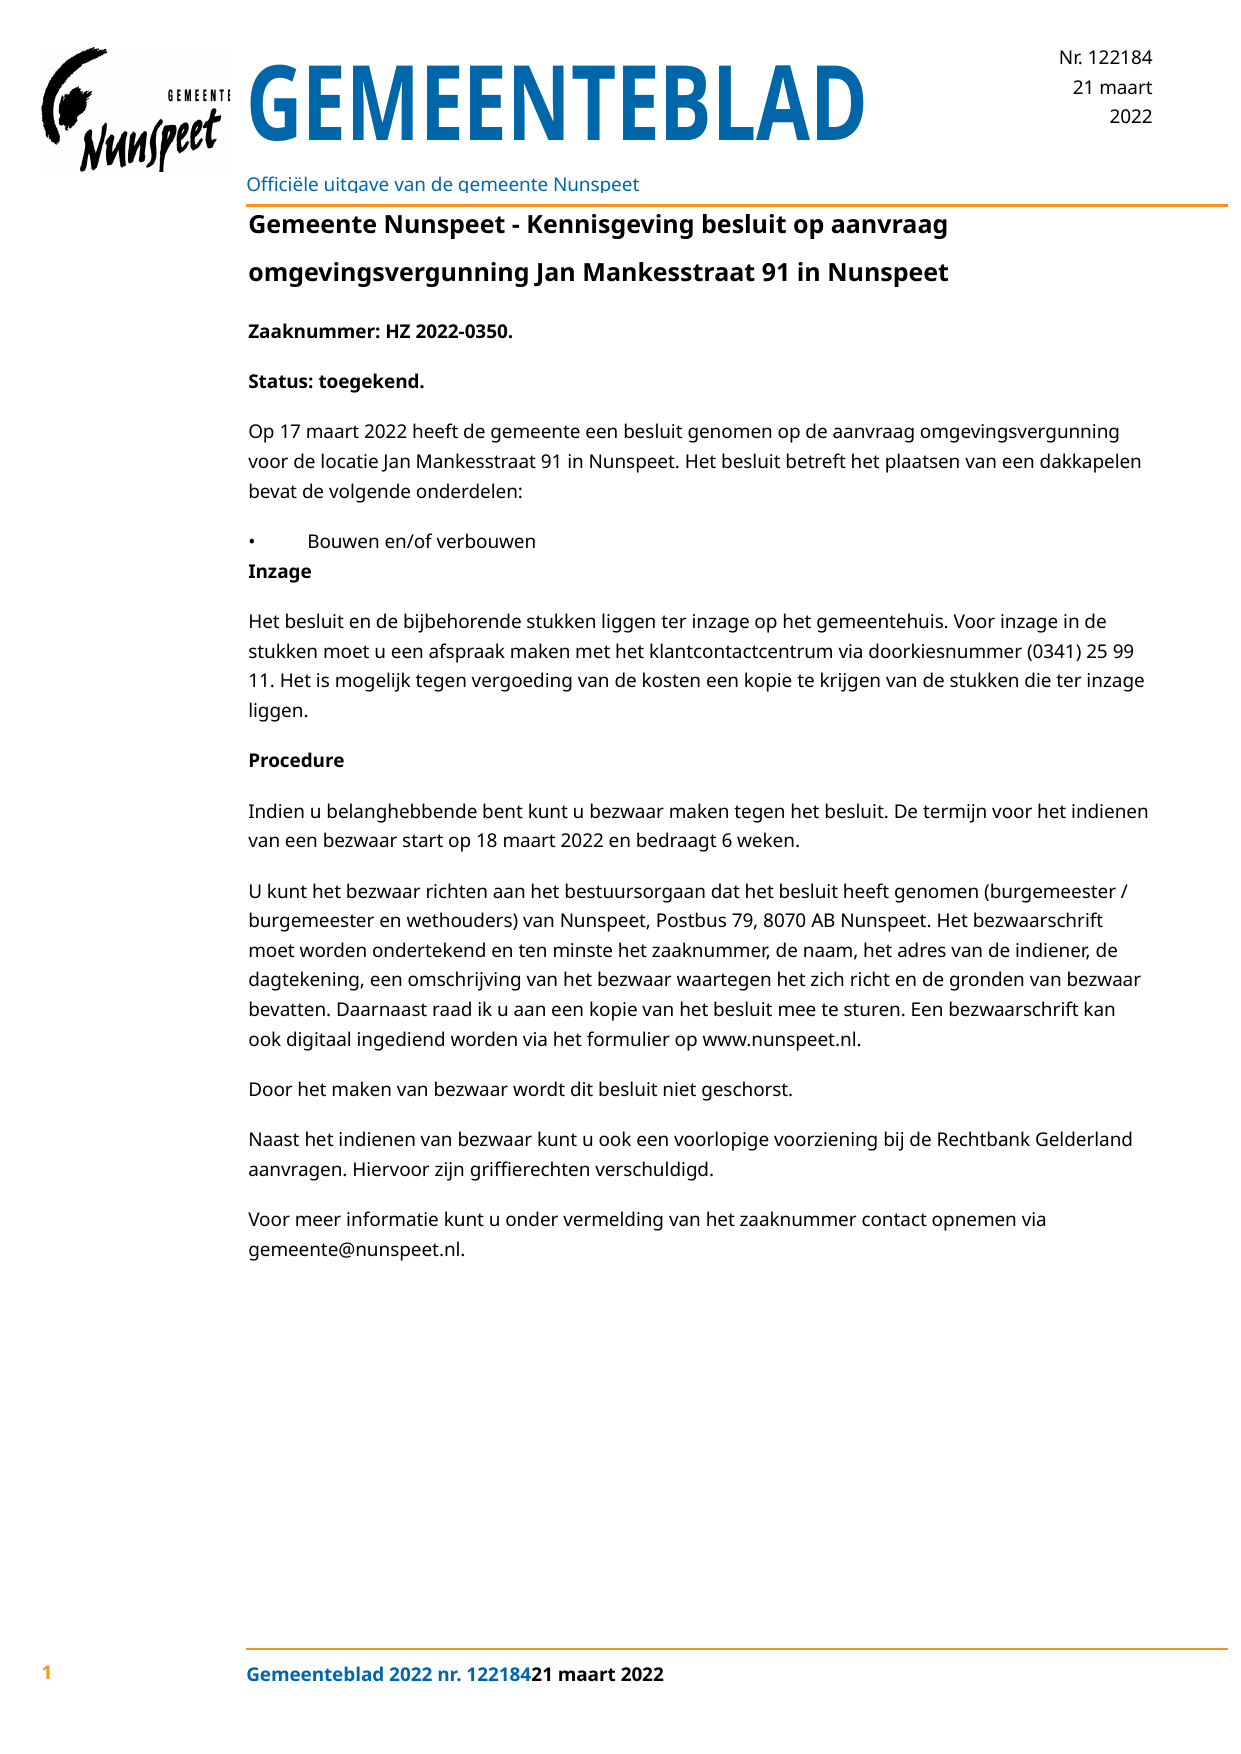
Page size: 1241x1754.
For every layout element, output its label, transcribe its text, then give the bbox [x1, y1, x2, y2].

text Indien u belanghebbende bent kunt u bezwaar maken tegen het besluit. De termijn voor het indienen van een bezwaar start op 18 maart 2022 en bedraagt 6 weken. [248, 798, 1152, 853]
text Naast het indienen van bezwaar kunt u ook een voorlopige voorziening bij de Rechtbank Gelderland aanvragen. Hiervoor zijn griffierechten verschuldigd. [248, 1127, 1152, 1182]
text Inzage [248, 558, 1152, 584]
list Bouwen en/of verbouwen [248, 528, 1152, 554]
text Het besluit en de bijbehorende stukken liggen ter inzage op het gemeentehuis. Voor inzage in de stukken moet u een afspraak maken met het klantcontactcentrum via doorkiesnummer (0341) 25 99 11. Het is mogelijk tegen vergoeding van de kosten een kopie te krijgen van de stukken die ter inzage liggen. [248, 608, 1152, 723]
text Gemeente Nunspeet - Kennisgeving besluit op aanvraag omgevingsvergunning Jan Mankesstraat 91 in Nunspeet [248, 207, 1152, 288]
text Status: toegekend. [248, 368, 1152, 394]
picture [41, 47, 231, 172]
text Voor meer informatie kunt u onder vermelding van het zaaknummer contact opnemen via gemeente@nunspeet.nl. [248, 1207, 1152, 1262]
text Zaaknummer: HZ 2022-0350. [248, 318, 1152, 344]
text Procedure [248, 747, 1152, 773]
text Door het maken van bezwaar wordt dit besluit niet geschorst. [248, 1076, 1152, 1102]
text U kunt het bezwaar richten aan het bestuursorgaan dat het besluit heeft genomen (burgemeester / burgemeester en wethouders) van Nunspeet, Postbus 79, 8070 AB Nunspeet. Het bezwaarschrift moet worden ondertekend en ten minste het zaaknummer, de naam, het adres van de indiener, de dagtekening, een omschrijving van het bezwaar waartegen het zich richt en de gronden van bezwaar bevatten. Daarnaast raad ik u aan een kopie van het besluit mee te sturen. Een bezwaarschrift kan ook digitaal ingediend worden via het formulier op www.nunspeet.nl. [248, 878, 1152, 1052]
text Op 17 maart 2022 heeft de gemeente een besluit genomen op de aanvraag omgevingsvergunning voor de locatie Jan Mankesstraat 91 in Nunspeet. Het besluit betreft het plaatsen van een dakkapelen bevat de volgende onderdelen: [248, 419, 1152, 504]
